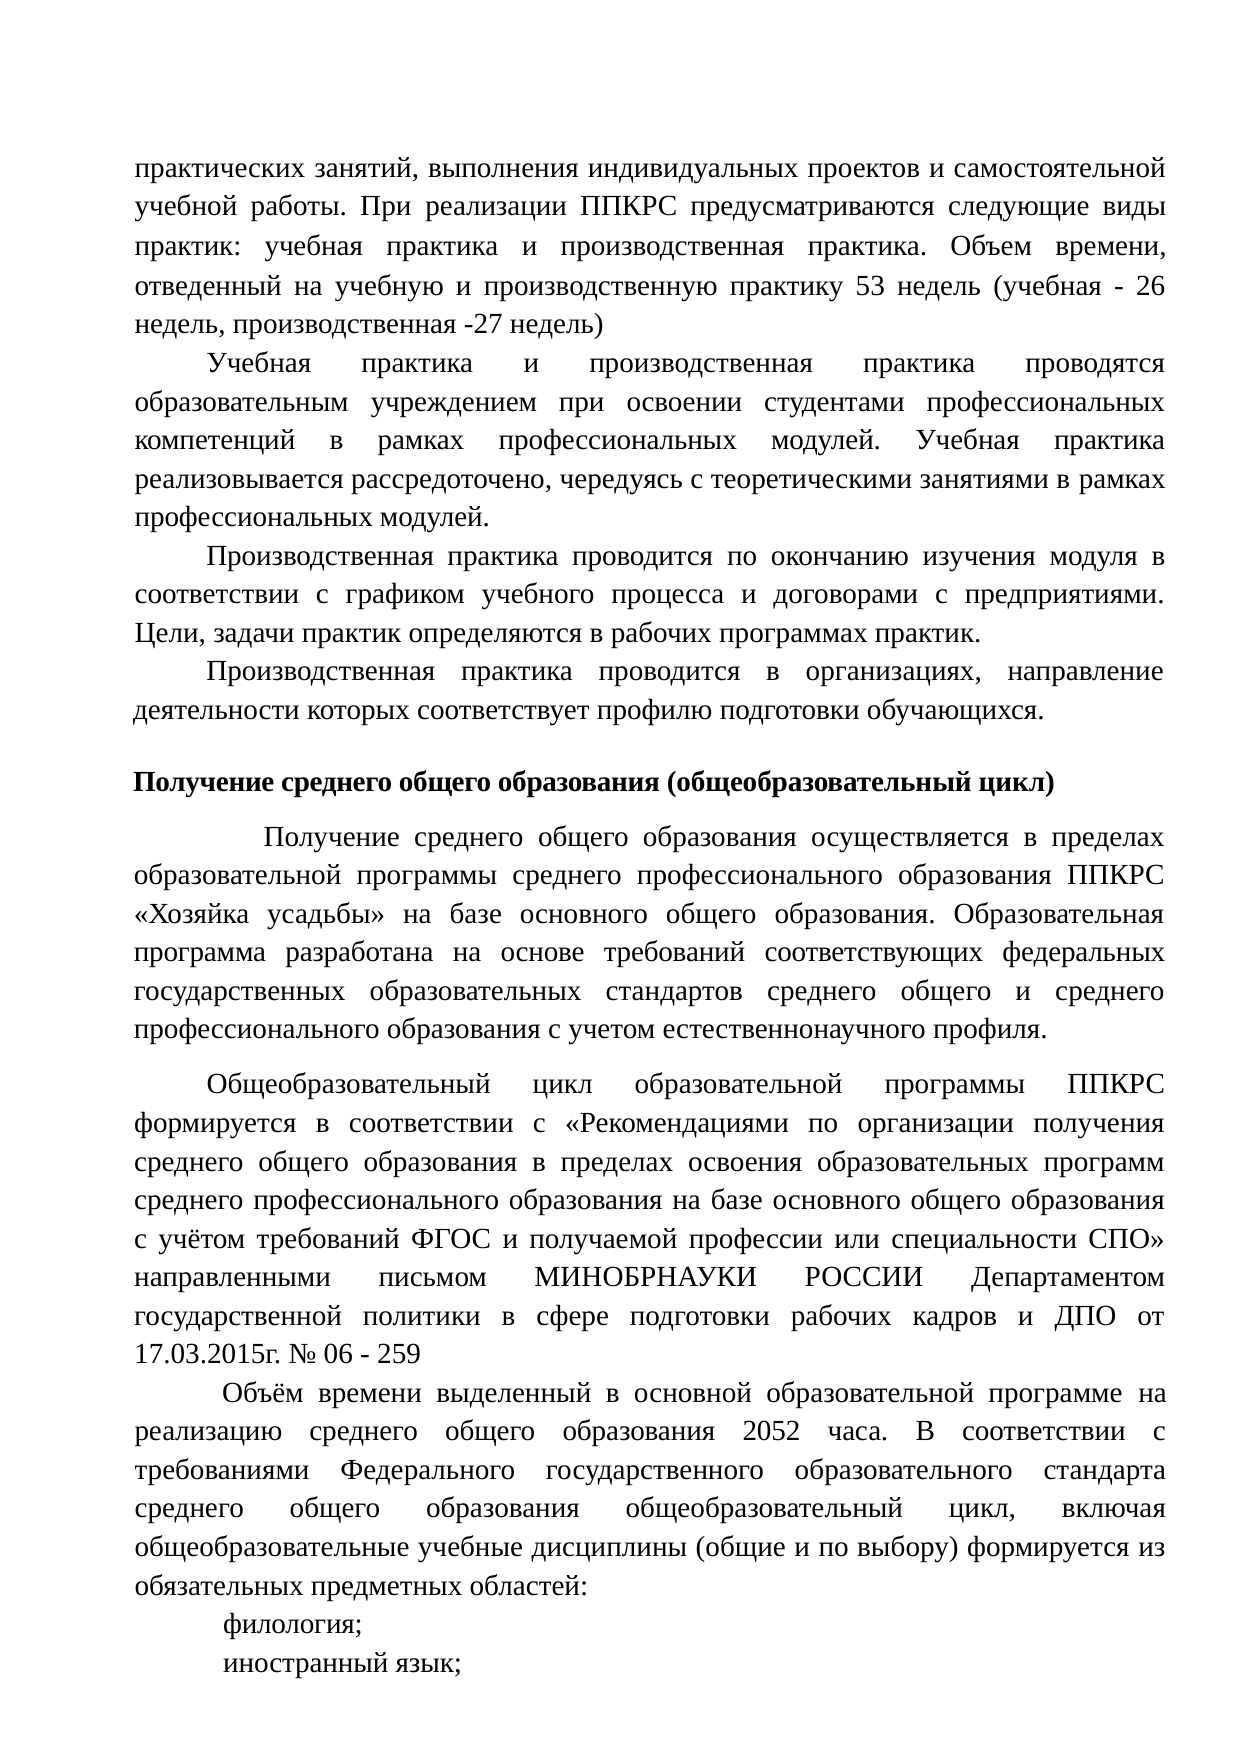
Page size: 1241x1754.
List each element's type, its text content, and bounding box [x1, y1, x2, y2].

text Учебная практика и производственная практика проводятся образовательным учреждением при освоении студентами профессиональных компетенций в рамках профессиональных модулей. Учебная практика реализовывается рассредоточено, чередуясь с теоретическими занятиями в рамках профессиональных модулей. [134, 345, 1166, 533]
text Общеобразовательный цикл образовательной программы ППКРС формируется в соответствии с «Рекомендациями по организации получения среднего общего образования в пределах освоения образовательных программ среднего профессионального образования на базе основного общего образования с учётом требований ФГОС и получаемой профессии или специальности СПО» направленными письмом МИНОБРНАУКИ РОССИИ Департаментом государственной политики в сфере подготовки рабочих кадров и ДПО от 17.03.2015г. № 06 - 259 [134, 1067, 1166, 1370]
text Получение среднего общего образования осуществляется в пределах образовательной программы среднего профессионального образования ППКРС «Хозяйка усадьбы» на базе основного общего образования. Образовательная программа разработана на основе требований соответствующих федеральных государственных образовательных стандартов среднего общего и среднего профессионального образования с учетом естественнонаучного профиля. [133, 819, 1165, 1045]
text филология; [223, 1606, 1167, 1640]
text иностранный язык; [223, 1645, 1167, 1678]
text Получение среднего общего образования (общеобразовательный цикл) [133, 761, 1165, 799]
text практических занятий, выполнения индивидуальных проектов и самостоятельной учебной работы. При реализации ППКРС предусматриваются следующие виды практик: учебная практика и производственная практика. Объем времени, отведенный на учебную и производственную практику 53 недель (учебная - 26 недель, производственная -27 недель) [134, 150, 1167, 340]
text Объём времени выделенный в основной образовательной программе на реализацию среднего общего образования 2052 часа. В соответствии с требованиями Федерального государственного образовательного стандарта среднего общего образования общеобразовательный цикл, включая общеобразовательные учебные дисциплины (общие и по выбору) формируется из обязательных предметных областей: [134, 1375, 1167, 1601]
text Производственная практика проводится в организациях, направление деятельности которых соответствует профилю подготовки обучающихся. [133, 653, 1164, 726]
text Производственная практика проводится по окончанию изучения модуля в соответствии с графиком учебного процесса и договорами с предприятиями. Цели, задачи практик определяются в рабочих программах практик. [134, 538, 1166, 648]
